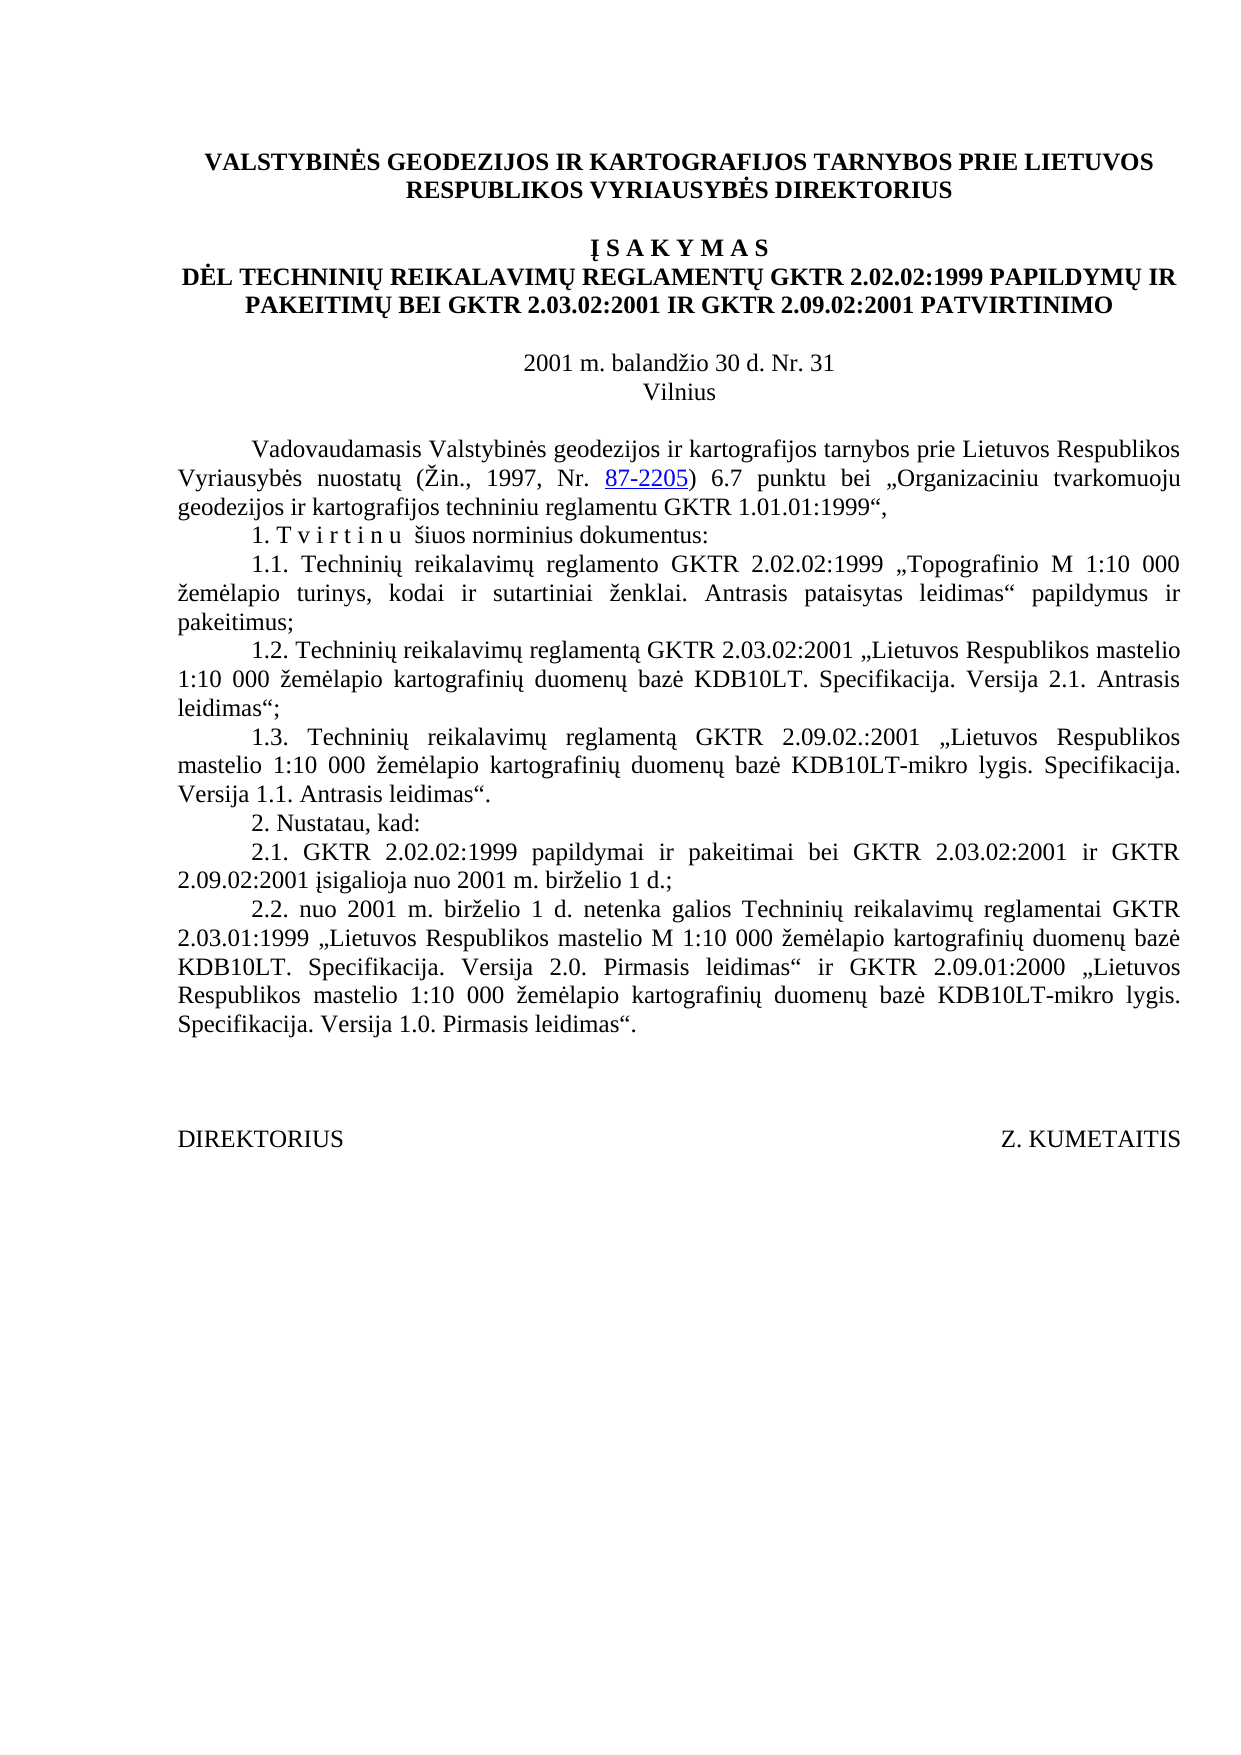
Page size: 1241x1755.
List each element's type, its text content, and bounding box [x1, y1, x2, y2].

text DIREKTORIUS Z. KUMETAITIS [177, 1124, 1181, 1153]
text 1.3. Techninių reikalavimų reglamentą GKTR 2.09.02.:2001 „Lietuvos Respublikos mastelio 1:10 000 žemėlapio kartografinių duomenų bazė KDB10LT-mikro lygis. Specifikacija. Versija 1.1. Antrasis leidimas“. [177, 722, 1181, 808]
text 1.2. Techninių reikalavimų reglamentą GKTR 2.03.02:2001 „Lietuvos Respublikos mastelio 1:10 000 žemėlapio kartografinių duomenų bazė KDB10LT. Specifikacija. Versija 2.1. Antrasis leidimas“; [177, 636, 1181, 722]
text Į S A K Y M A S [177, 233, 1181, 262]
text 1.1. Techninių reikalavimų reglamento GKTR 2.02.02:1999 „Topografinio M 1:10 000 žemėlapio turinys, kodai ir sutartiniai ženklai. Antrasis pataisytas leidimas“ papildymus ir pakeitimus; [177, 549, 1181, 636]
text 1. Tvirtinu šiuos norminius dokumentus: [177, 521, 1181, 549]
text VALSTYBINĖS GEODEZIJOS IR KARTOGRAFIJOS TARNYBOS PRIE LIETUVOS RESPUBLIKOS VYRIAUSYBĖS DIREKTORIUS [177, 147, 1181, 204]
text 2. Nustatau, kad: [177, 808, 1181, 837]
text Vilnius [177, 377, 1181, 406]
text 2.1. GKTR 2.02.02:1999 papildymai ir pakeitimai bei GKTR 2.03.02:2001 ir GKTR 2.09.02:2001 įsigalioja nuo 2001 m. birželio 1 d.; [177, 837, 1181, 894]
text Vadovaudamasis Valstybinės geodezijos ir kartografijos tarnybos prie Lietuvos Respublikos Vyriausybės nuostatų (Žin., 1997, Nr. 87-2205) 6.7 punktu bei „Organizaciniu tvarkomuoju geodezijos ir kartografijos techniniu reglamentu GKTR 1.01.01:1999“, [177, 434, 1181, 521]
text 2001 m. balandžio 30 d. Nr. 31 [177, 348, 1181, 377]
text DĖL TECHNINIŲ REIKALAVIMŲ REGLAMENTŲ GKTR 2.02.02:1999 PAPILDYMŲ IR PAKEITIMŲ BEI GKTR 2.03.02:2001 IR GKTR 2.09.02:2001 PATVIRTINIMO [177, 262, 1181, 319]
text 2.2. nuo 2001 m. birželio 1 d. netenka galios Techninių reikalavimų reglamentai GKTR 2.03.01:1999 „Lietuvos Respublikos mastelio M 1:10 000 žemėlapio kartografinių duomenų bazė KDB10LT. Specifikacija. Versija 2.0. Pirmasis leidimas“ ir GKTR 2.09.01:2000 „Lietuvos Respublikos mastelio 1:10 000 žemėlapio kartografinių duomenų bazė KDB10LT-mikro lygis. Specifikacija. Versija 1.0. Pirmasis leidimas“. [177, 894, 1181, 1038]
